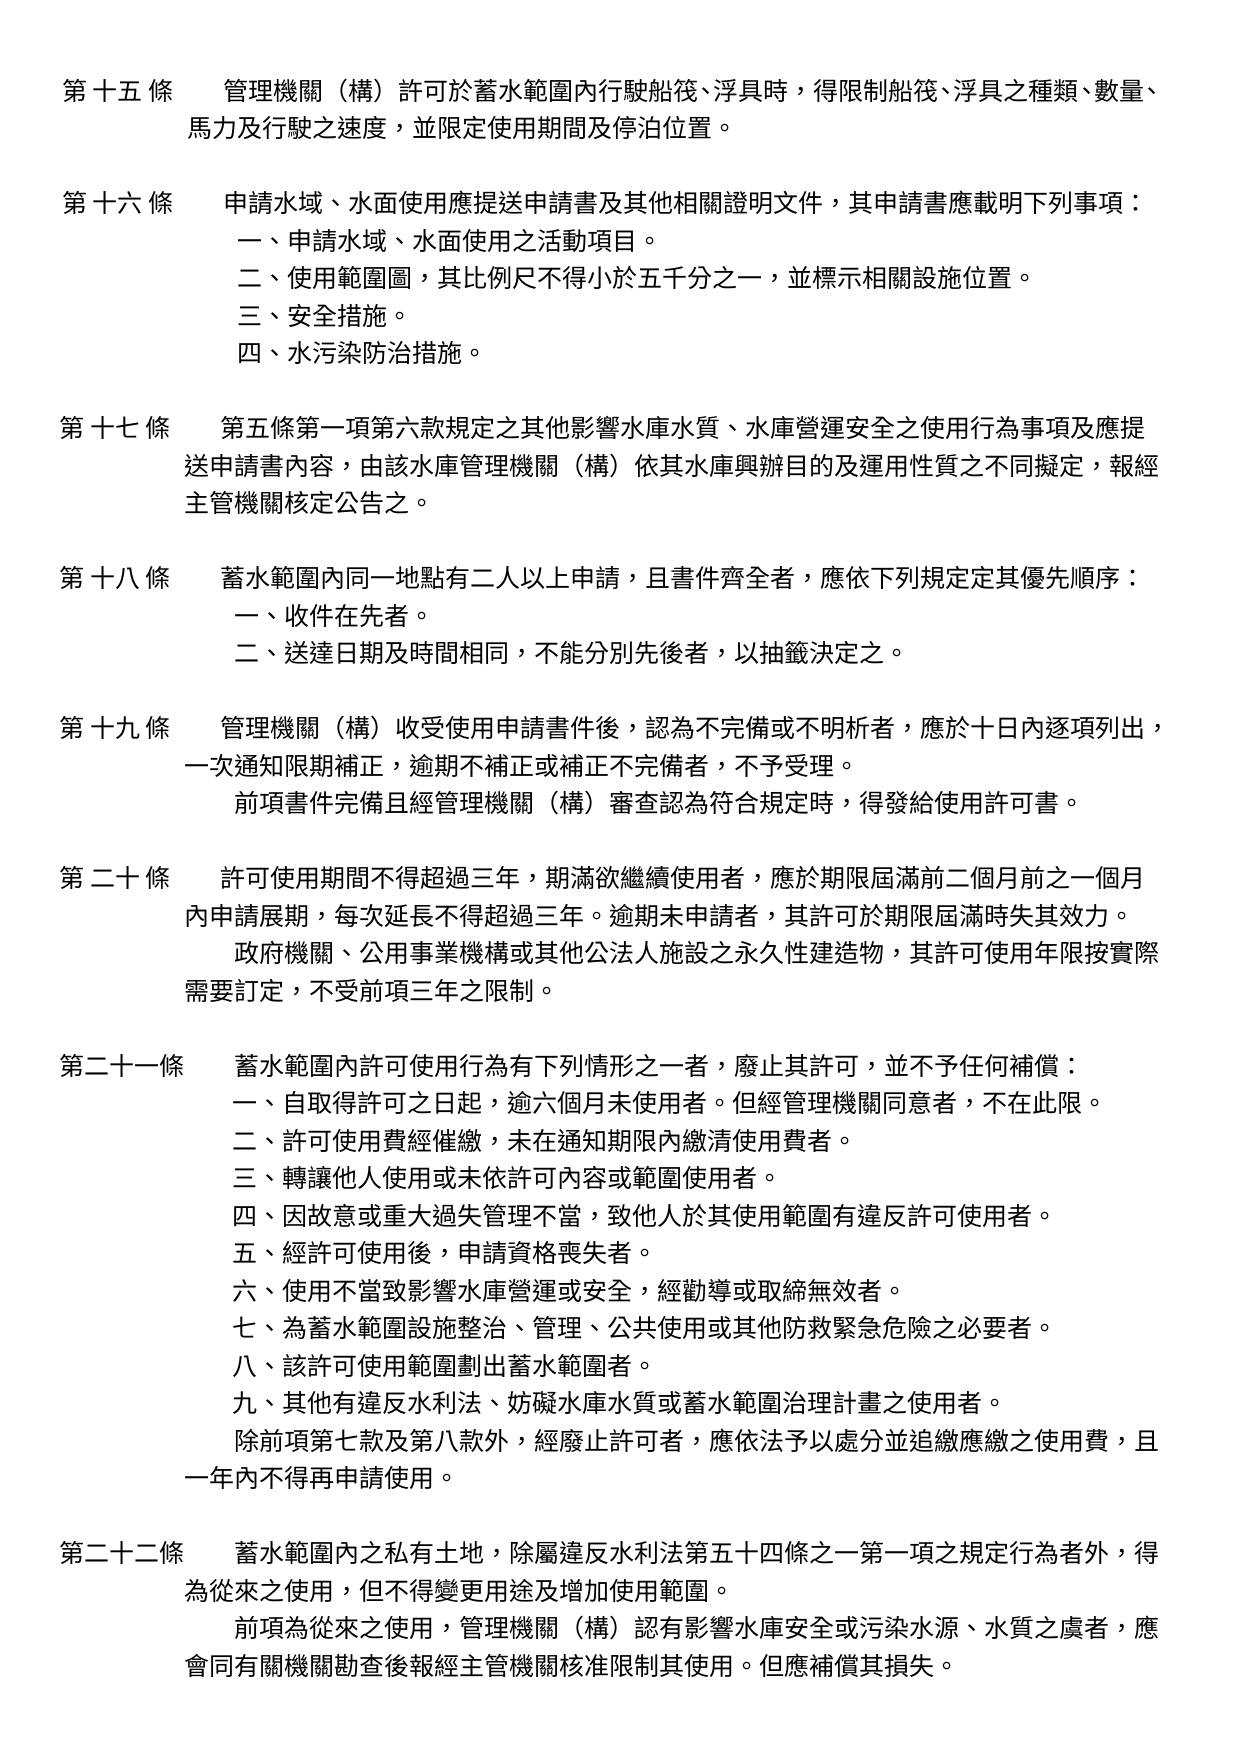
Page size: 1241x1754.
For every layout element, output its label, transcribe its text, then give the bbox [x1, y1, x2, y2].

text 三、轉讓他人使用或未依許可內容或範圍使用者。 [233, 1158, 1181, 1196]
text 九、其他有違反水利法、妨礙水庫水質或蓄水範圍治理計畫之使用者。 [233, 1383, 1181, 1421]
text 第二十二條 蓄水範圍內之私有土地，除屬違反水利法第五十四條之一第一項之規定行為者外，得為從來之使用，但不得變更用途及增加使用範圍。 [59, 1533, 1159, 1608]
text 六、使用不當致影響水庫營運或安全，經勸導或取締無效者。 [233, 1271, 1181, 1308]
text 二、使用範圍圖，其比例尺不得小於五千分之一，並標示相關設施位置。 [237, 258, 1181, 296]
text 第 十九 條 管理機關（構）收受使用申請書件後，認為不完備或不明析者，應於十日內逐項列出，一次通知限期補正，逾期不補正或補正不完備者，不予受理。 [59, 708, 1159, 783]
text 一、收件在先者。 [234, 596, 1181, 633]
text 前項書件完備且經管理機關（構）審查認為符合規定時，得發給使用許可書。 [59, 783, 1181, 821]
text 第 十八 條 蓄水範圍內同一地點有二人以上申請，且書件齊全者，應依下列規定定其優先順序： [59, 558, 1181, 596]
text 一、申請水域、水面使用之活動項目。 [237, 221, 1181, 258]
text 二、送達日期及時間相同，不能分別先後者，以抽籤決定之。 [234, 633, 1181, 671]
text 第 十六 條 申請水域、水面使用應提送申請書及其他相關證明文件，其申請書應載明下列事項： [62, 183, 1181, 221]
text 八、該許可使用範圍劃出蓄水範圍者。 [233, 1346, 1181, 1383]
text 五、經許可使用後，申請資格喪失者。 [233, 1233, 1181, 1271]
text 四、水污染防治措施。 [237, 333, 1181, 371]
text 三、安全措施。 [237, 296, 1181, 333]
text 除前項第七款及第八款外，經廢止許可者，應依法予以處分並追繳應繳之使用費，且 [59, 1421, 1181, 1458]
text 需要訂定，不受前項三年之限制。 [59, 971, 1181, 1008]
text 二、許可使用費經催繳，未在通知期限內繳清使用費者。 [233, 1121, 1181, 1158]
text 一、自取得許可之日起，逾六個月未使用者。但經管理機關同意者，不在此限。 [233, 1083, 1181, 1121]
text 七、為蓄水範圍設施整治、管理、公共使用或其他防救緊急危險之必要者。 [233, 1308, 1181, 1346]
text 第二十一條 蓄水範圍內許可使用行為有下列情形之一者，廢止其許可，並不予任何補償： [59, 1046, 1181, 1083]
text 政府機關、公用事業機構或其他公法人施設之永久性建造物，其許可使用年限按實際 [59, 933, 1181, 971]
text 一年內不得再申請使用。 [59, 1458, 1181, 1496]
text 第 十七 條 第五條第一項第六款規定之其他影響水庫水質、水庫營運安全之使用行為事項及應提送申請書內容，由該水庫管理機關（構）依其水庫興辦目的及運用性質之不同擬定，報經主管機關核定公告之。 [59, 408, 1159, 521]
text 第 二十 條 許可使用期間不得超過三年，期滿欲繼續使用者，應於期限屆滿前二個月前之一個月內申請展期，每次延長不得超過三年。逾期未申請者，其許可於期限屆滿時失其效力。 [59, 858, 1157, 933]
text 四、因故意或重大過失管理不當，致他人於其使用範圍有違反許可使用者。 [233, 1196, 1181, 1233]
text 第 十五 條 管理機關（構）許可於蓄水範圍內行駛船筏、浮具時，得限制船筏、浮具之種類、數量、馬力及行駛之速度，並限定使用期間及停泊位置。 [62, 71, 1159, 146]
text 前項為從來之使用，管理機關（構）認有影響水庫安全或污染水源、水質之虞者，應會同有關機關勘查後報經主管機關核准限制其使用。但應補償其損失。 [184, 1608, 1159, 1683]
